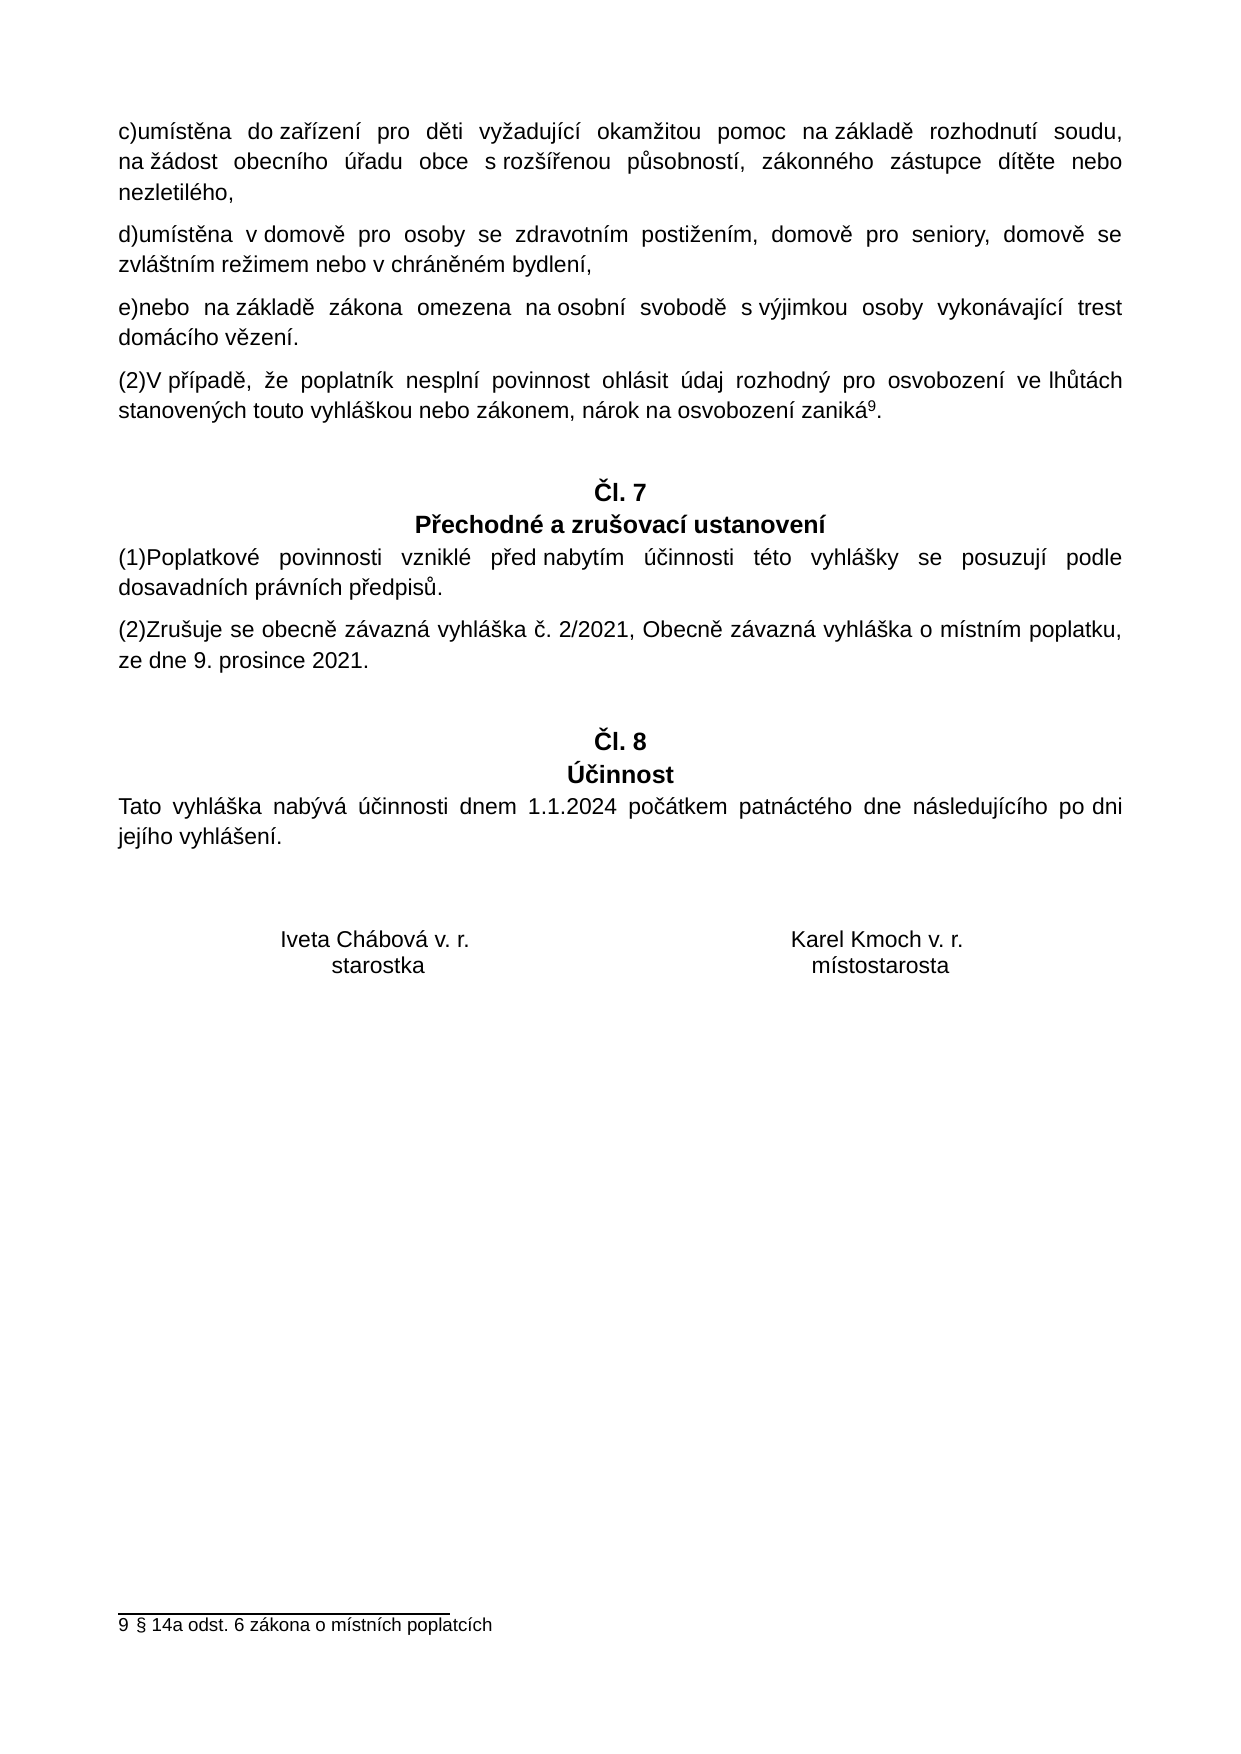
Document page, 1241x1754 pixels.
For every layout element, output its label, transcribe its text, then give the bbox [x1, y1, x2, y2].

list umístěna v domově pro osoby se zdravotním postižením, domově pro seniory, domově se zvláštním režimem nebo v chráněném bydlení, [118, 221, 1122, 278]
table_cell [626, 984, 1128, 1102]
table_cell [124, 984, 626, 1102]
table_header Karel Kmoch v. r. místostarosta [626, 866, 1128, 984]
subtitle Čl. 7 Přechodné a zrušovací ustanovení [118, 477, 1122, 539]
list Zrušuje se obecně závazná vyhláška č. 2/2021, Obecně závazná vyhláška o místním poplatku, ze dne 9. prosince 2021. [118, 616, 1122, 673]
list Poplatkové povinnosti vzniklé před nabytím účinnosti této vyhlášky se posuzují podle dosavadních právních předpisů. [118, 543, 1122, 600]
table_header Iveta Chábová v. r. starostka [124, 866, 626, 984]
list § 14a odst. 6 zákona o místních poplatcích [118, 1614, 1122, 1635]
list umístěna do zařízení pro děti vyžadující okamžitou pomoc na základě rozhodnutí soudu, na žádost obecního úřadu obce s rozšířenou působností, zákonného zástupce dítěte nebo nezletilého, [118, 118, 1122, 205]
text Tato vyhláška nabývá účinnosti dnem 1.1.2024 počátkem patnáctého dne následujícího po dni jejího vyhlášení. [118, 793, 1122, 849]
subtitle Čl. 8 Účinnost [118, 727, 1122, 789]
list V případě, že poplatník nesplní povinnost ohlásit údaj rozhodný pro osvobození ve lhůtách stanovených touto vyhláškou nebo zákonem, nárok na osvobození zaniká. [118, 367, 1122, 424]
list nebo na základě zákona omezena na osobní svobodě s výjimkou osoby vykonávající trest domácího vězení. [118, 294, 1122, 351]
